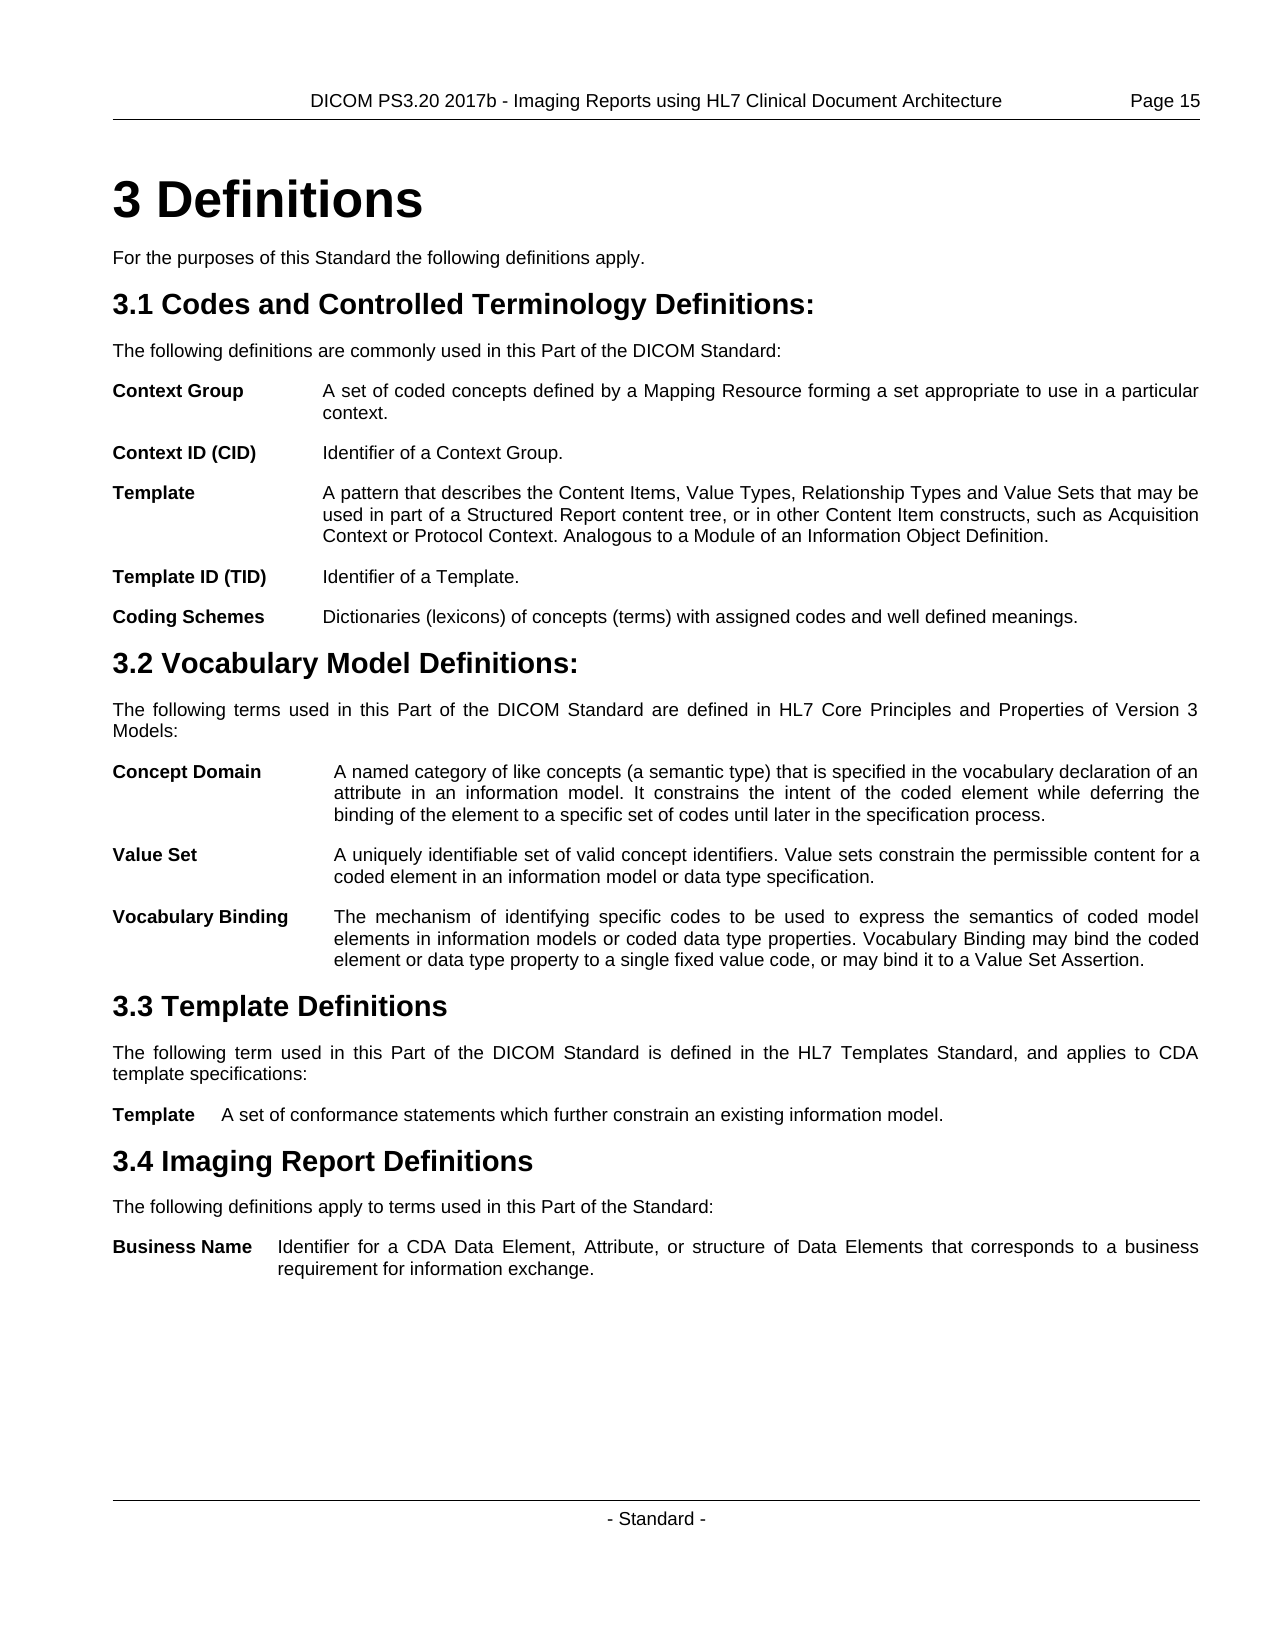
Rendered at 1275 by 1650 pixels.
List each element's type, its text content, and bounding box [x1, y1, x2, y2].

text 3.2 Vocabulary Model Definitions: [112, 646, 1200, 680]
text 3.4 Imaging Report Definitions [112, 1144, 1200, 1177]
text Template ID (TID) Identifier of a Template. [112, 566, 1200, 587]
text 3.3 Template Definitions [112, 989, 1200, 1023]
text Template A set of conformance statements which further constrain an existing information model. [112, 1103, 1200, 1125]
text Business Name Identifier for a CDA Data Element, Attribute, or structure of Data Elements that corresponds to a business requirement for information exchange. [112, 1236, 1200, 1279]
text Template A pattern that describes the Content Items, Value Types, Relationship Types and Value Sets that may be used in part of a Structured Report content tree, or in other Content Item constructs, such as Acquisition Context or Protocol Context. Analogous to a Module of an Information Object Definition. [112, 482, 1200, 547]
text Coding Schemes Dictionaries (lexicons) of concepts (terms) with assigned codes and well defined meanings. [112, 606, 1200, 627]
text The following definitions apply to terms used in this Part of the Standard: [112, 1196, 1200, 1217]
text Context ID (CID) Identifier of a Context Group. [112, 442, 1200, 463]
text The following term used in this Part of the DICOM Standard is defined in the HL7 Templates Standard, and applies to CDA template specifications: [112, 1041, 1200, 1084]
text Concept Domain A named category of like concepts (a semantic type) that is specified in the vocabulary declaration of an attribute in an information model. It constrains the intent of the coded element while deferring the binding of the element to a specific set of codes until later in the specification process. [112, 760, 1200, 825]
text Value Set A uniquely identifiable set of valid concept identifiers. Value sets constrain the permissible content for a coded element in an information model or data type specification. [112, 844, 1200, 887]
text Vocabulary Binding The mechanism of identifying specific codes to be used to express the semantics of coded model elements in information models or coded data type properties. Vocabulary Binding may bind the coded element or data type property to a single fixed value code, or may bind it to a Value Set Assertion. [112, 906, 1200, 970]
text Context Group A set of coded concepts defined by a Mapping Resource forming a set appropriate to use in a particular context. [112, 380, 1200, 423]
text 3 Definitions [112, 169, 1200, 228]
text The following terms used in this Part of the DICOM Standard are defined in HL7 Core Principles and Properties of Version 3 Models: [112, 698, 1200, 742]
text The following definitions are commonly used in this Part of the DICOM Standard: [112, 340, 1200, 361]
text 3.1 Codes and Controlled Terminology Definitions: [112, 287, 1200, 321]
text For the purposes of this Standard the following definitions apply. [112, 247, 1200, 269]
